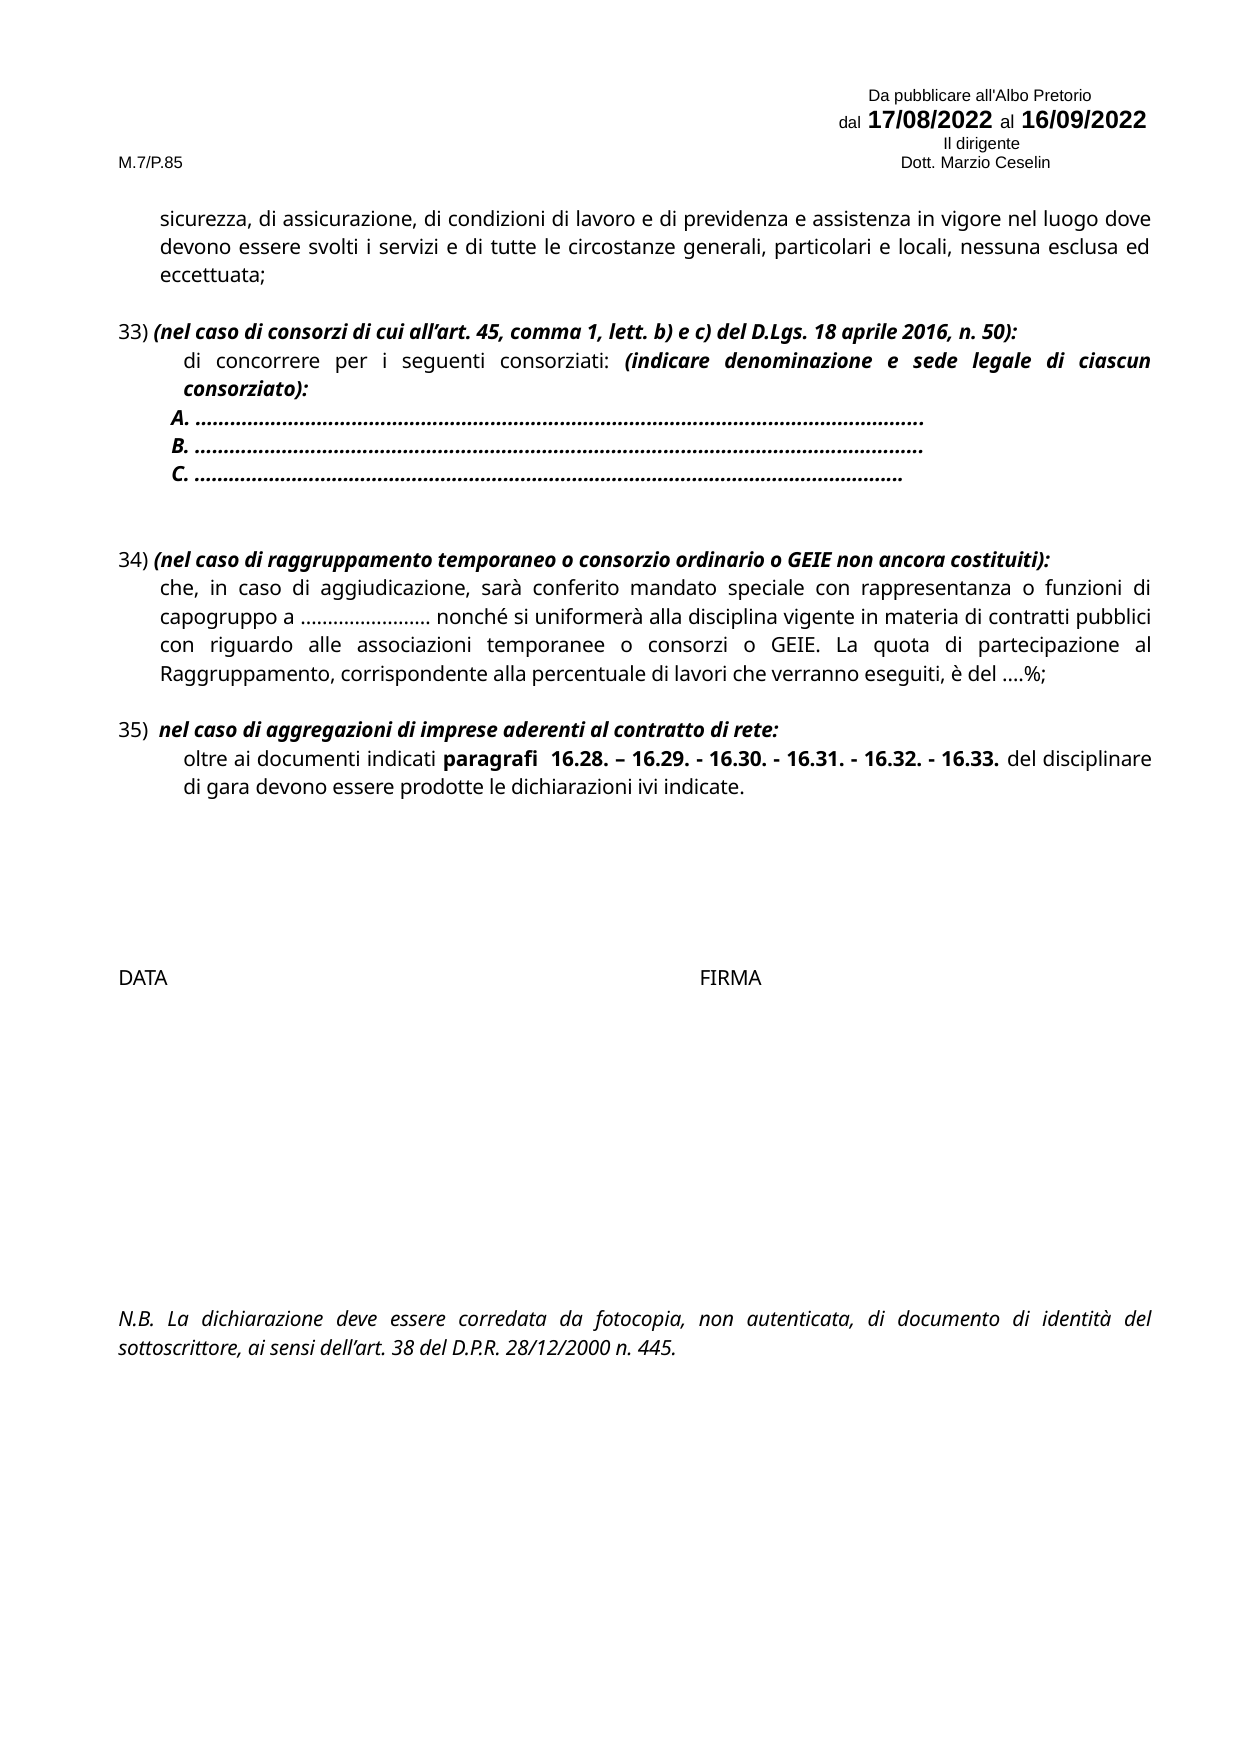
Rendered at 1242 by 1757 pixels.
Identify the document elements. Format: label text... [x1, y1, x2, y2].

text sicurezza, di assicurazione, di condizioni di lavoro e di previdenza e assistenza in vigore nel luogo dove devono essere svolti i servizi e di tutte le circostanze generali, particolari e locali, nessuna esclusa ed eccettuata; [118, 204, 1152, 289]
text oltre ai documenti indicati paragrafi 16.28. – 16.29. - 16.30. - 16.31. - 16.32. - 16.33. del disciplinare di gara devono essere prodotte le dichiarazioni ivi indicate. [183, 744, 1152, 801]
text C. ………………………………………………………………………………………………………….... [171, 459, 1152, 488]
text A. ……………………………………………………………………………………………………………... [171, 403, 1152, 431]
text che, in caso di aggiudicazione, sarà conferito mandato speciale con rappresentanza o funzioni di capogruppo a …………………… nonché si uniformerà alla disciplina vigente in materia di contratti pubblici con riguardo alle associazioni temporanee o consorzi o GEIE. La quota di partecipazione al Raggruppamento, corrispondente alla percentuale di lavori che verranno eseguiti, è del ….%; [159, 573, 1152, 687]
text DATA FIRMA [118, 963, 1152, 992]
text B. ……………………………………………………………………………………………………………... [171, 431, 1152, 459]
text N.B. La dichiarazione deve essere corredata da fotocopia, non autenticata, di documento di identità del sottoscrittore, ai sensi dell’art. 38 del D.P.R. 28/12/2000 n. 445. [118, 1304, 1152, 1361]
text 34) (nel caso di raggruppamento temporaneo o consorzio ordinario o GEIE non ancora costituiti): [118, 545, 1152, 573]
text 35) nel caso di aggregazioni di imprese aderenti al contratto di rete: [118, 716, 1152, 744]
text di concorrere per i seguenti consorziati: (indicare denominazione e sede legale di ciascun consorziato): [183, 346, 1152, 403]
text 33) (nel caso di consorzi di cui all’art. 45, comma 1, lett. b) e c) del D.Lgs. 18 aprile 2016, n. 50): [118, 317, 1152, 346]
